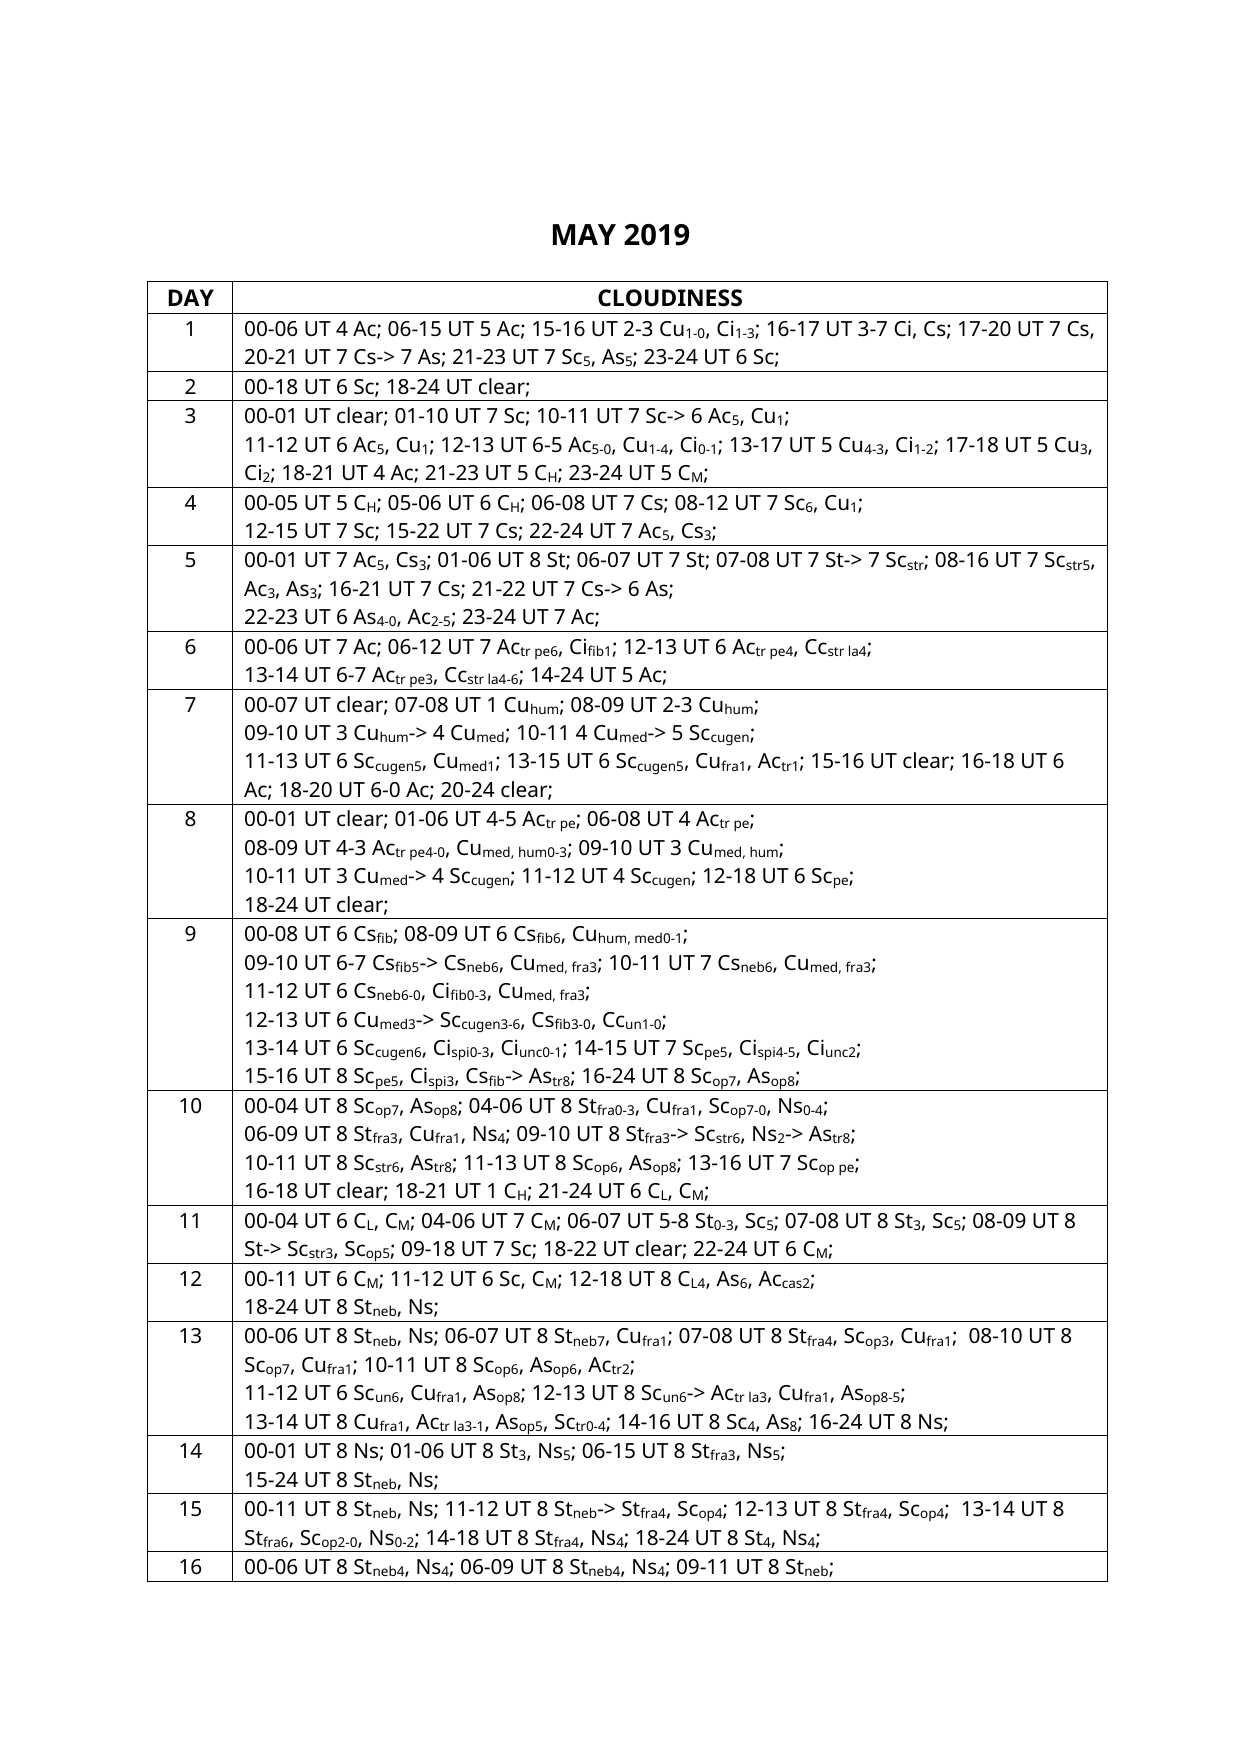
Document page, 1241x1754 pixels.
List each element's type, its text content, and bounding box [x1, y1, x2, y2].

table_cell 2 [148, 372, 232, 400]
table_cell 4 [148, 488, 232, 544]
table_header CLOUDINESS [233, 282, 1107, 313]
table_cell 00-07 UT clear; 07-08 UT 1 Cuhum; 08-09 UT 2-3 Cuhum; 09-10 UT 3 Cuhum-> 4 Cumed; 10-11 4 Cumed-> 5 Sccugen; 11-13 UT 6 Sccugen5, Cumed1; 13-15 UT 6 Sccugen5, Cufra1, Actr1; 15-16 UT clear; 16-18 UT 6 Ac; 18-20 UT 6-0 Ac; 20-24 clear; [233, 690, 1107, 803]
table_cell 1 [148, 314, 232, 371]
table_cell 00-04 UT 8 Scop7, Asop8; 04-06 UT 8 Stfra0-3, Cufra1, Scop7-0, Ns0-4; 06-09 UT 8 Stfra3, Cufra1, Ns4; 09-10 UT 8 Stfra3-> Scstr6, Ns2-> Astr8; 10-11 UT 8 Scstr6, Astr8; 11-13 UT 8 Scop6, Asop8; 13-16 UT 7 Scop pe; 16-18 UT clear; 18-21 UT 1 CH; 21-24 UT 6 CL, CM; [233, 1091, 1107, 1205]
table_cell 16 [148, 1552, 232, 1581]
table_cell 12 [148, 1264, 232, 1321]
table_cell 00-05 UT 5 CH; 05-06 UT 6 CH; 06-08 UT 7 Cs; 08-12 UT 7 Sc6, Cu1; 12-15 UT 7 Sc; 15-22 UT 7 Cs; 22-24 UT 7 Ac5, Cs3; [233, 488, 1107, 544]
table_cell 00-06 UT 8 Stneb4, Ns4; 06-09 UT 8 Stneb4, Ns4; 09-11 UT 8 Stneb; [233, 1552, 1107, 1581]
table_cell 10 [148, 1091, 232, 1205]
table_cell 13 [148, 1322, 232, 1435]
text MAY 2019 [148, 214, 1093, 254]
table_cell 9 [148, 919, 232, 1090]
table_cell 5 [148, 546, 232, 631]
table_cell 6 [148, 632, 232, 689]
table_cell 15 [148, 1494, 232, 1551]
table_cell 00-01 UT clear; 01-10 UT 7 Sc; 10-11 UT 7 Sc-> 6 Ac5, Cu1; 11-12 UT 6 Ac5, Cu1; 12-13 UT 6-5 Ac5-0, Cu1-4, Ci0-1; 13-17 UT 5 Cu4-3, Ci1-2; 17-18 UT 5 Cu3, Ci2; 18-21 UT 4 Ac; 21-23 UT 5 CH; 23-24 UT 5 CM; [233, 401, 1107, 487]
table_cell 3 [148, 401, 232, 487]
table_cell 7 [148, 690, 232, 803]
table_header DAY [148, 282, 232, 313]
table_cell 11 [148, 1206, 232, 1263]
table_cell 00-11 UT 6 CM; 11-12 UT 6 Sc, CM; 12-18 UT 8 CL4, As6, Accas2; 18-24 UT 8 Stneb, Ns; [233, 1264, 1107, 1321]
table_cell 00-06 UT 7 Ac; 06-12 UT 7 Actr pe6, Cifib1; 12-13 UT 6 Actr pe4, Ccstr la4; 13-14 UT 6-7 Actr pe3, Ccstr la4-6; 14-24 UT 5 Ac; [233, 632, 1107, 689]
table_cell 00-18 UT 6 Sc; 18-24 UT clear; [233, 372, 1107, 400]
table_cell 00-06 UT 4 Ac; 06-15 UT 5 Ac; 15-16 UT 2-3 Cu1-0, Ci1-3; 16-17 UT 3-7 Ci, Cs; 17-20 UT 7 Cs, 20-21 UT 7 Cs-> 7 As; 21-23 UT 7 Sc5, As5; 23-24 UT 6 Sc; [233, 314, 1107, 371]
table_cell 00-11 UT 8 Stneb, Ns; 11-12 UT 8 Stneb-> Stfra4, Scop4; 12-13 UT 8 Stfra4, Scop4; 13-14 UT 8 Stfra6, Scop2-0, Ns0-2; 14-18 UT 8 Stfra4, Ns4; 18-24 UT 8 St4, Ns4; [233, 1494, 1107, 1551]
table_cell 00-06 UT 8 Stneb, Ns; 06-07 UT 8 Stneb7, Cufra1; 07-08 UT 8 Stfra4, Scop3, Cufra1; 08-10 UT 8 Scop7, Cufra1; 10-11 UT 8 Scop6, Asop6, Actr2; 11-12 UT 6 Scun6, Cufra1, Asop8; 12-13 UT 8 Scun6-> Actr la3, Cufra1, Asop8-5; 13-14 UT 8 Cufra1, Actr la3-1, Asop5, Sctr0-4; 14-16 UT 8 Sc4, As8; 16-24 UT 8 Ns; [233, 1322, 1107, 1435]
table_cell 00-04 UT 6 CL, CM; 04-06 UT 7 CM; 06-07 UT 5-8 St0-3, Sc5; 07-08 UT 8 St3, Sc5; 08-09 UT 8 St-> Scstr3, Scop5; 09-18 UT 7 Sc; 18-22 UT clear; 22-24 UT 6 CM; [233, 1206, 1107, 1263]
table_cell 00-01 UT clear; 01-06 UT 4-5 Actr pe; 06-08 UT 4 Actr pe; 08-09 UT 4-3 Actr pe4-0, Cumed, hum0-3; 09-10 UT 3 Cumed, hum; 10-11 UT 3 Cumed-> 4 Sccugen; 11-12 UT 4 Sccugen; 12-18 UT 6 Scpe; 18-24 UT clear; [233, 805, 1107, 918]
table_cell 00-01 UT 8 Ns; 01-06 UT 8 St3, Ns5; 06-15 UT 8 Stfra3, Ns5; 15-24 UT 8 Stneb, Ns; [233, 1436, 1107, 1493]
table_cell 8 [148, 805, 232, 918]
table_cell 00-01 UT 7 Ac5, Cs3; 01-06 UT 8 St; 06-07 UT 7 St; 07-08 UT 7 St-> 7 Scstr; 08-16 UT 7 Scstr5, Ac3, As3; 16-21 UT 7 Cs; 21-22 UT 7 Cs-> 6 As; 22-23 UT 6 As4-0, Ac2-5; 23-24 UT 7 Ac; [233, 546, 1107, 631]
table_cell 14 [148, 1436, 232, 1493]
table_cell 00-08 UT 6 Csfib; 08-09 UT 6 Csfib6, Cuhum, med0-1; 09-10 UT 6-7 Csfib5-> Csneb6, Cumed, fra3; 10-11 UT 7 Csneb6, Cumed, fra3; 11-12 UT 6 Csneb6-0, Cifib0-3, Cumed, fra3; 12-13 UT 6 Cumed3-> Sccugen3-6, Csfib3-0, Ccun1-0; 13-14 UT 6 Sccugen6, Cispi0-3, Ciunc0-1; 14-15 UT 7 Scpe5, Cispi4-5, Ciunc2; 15-16 UT 8 Scpe5, Cispi3, Csfib-> Astr8; 16-24 UT 8 Scop7, Asop8; [233, 919, 1107, 1090]
